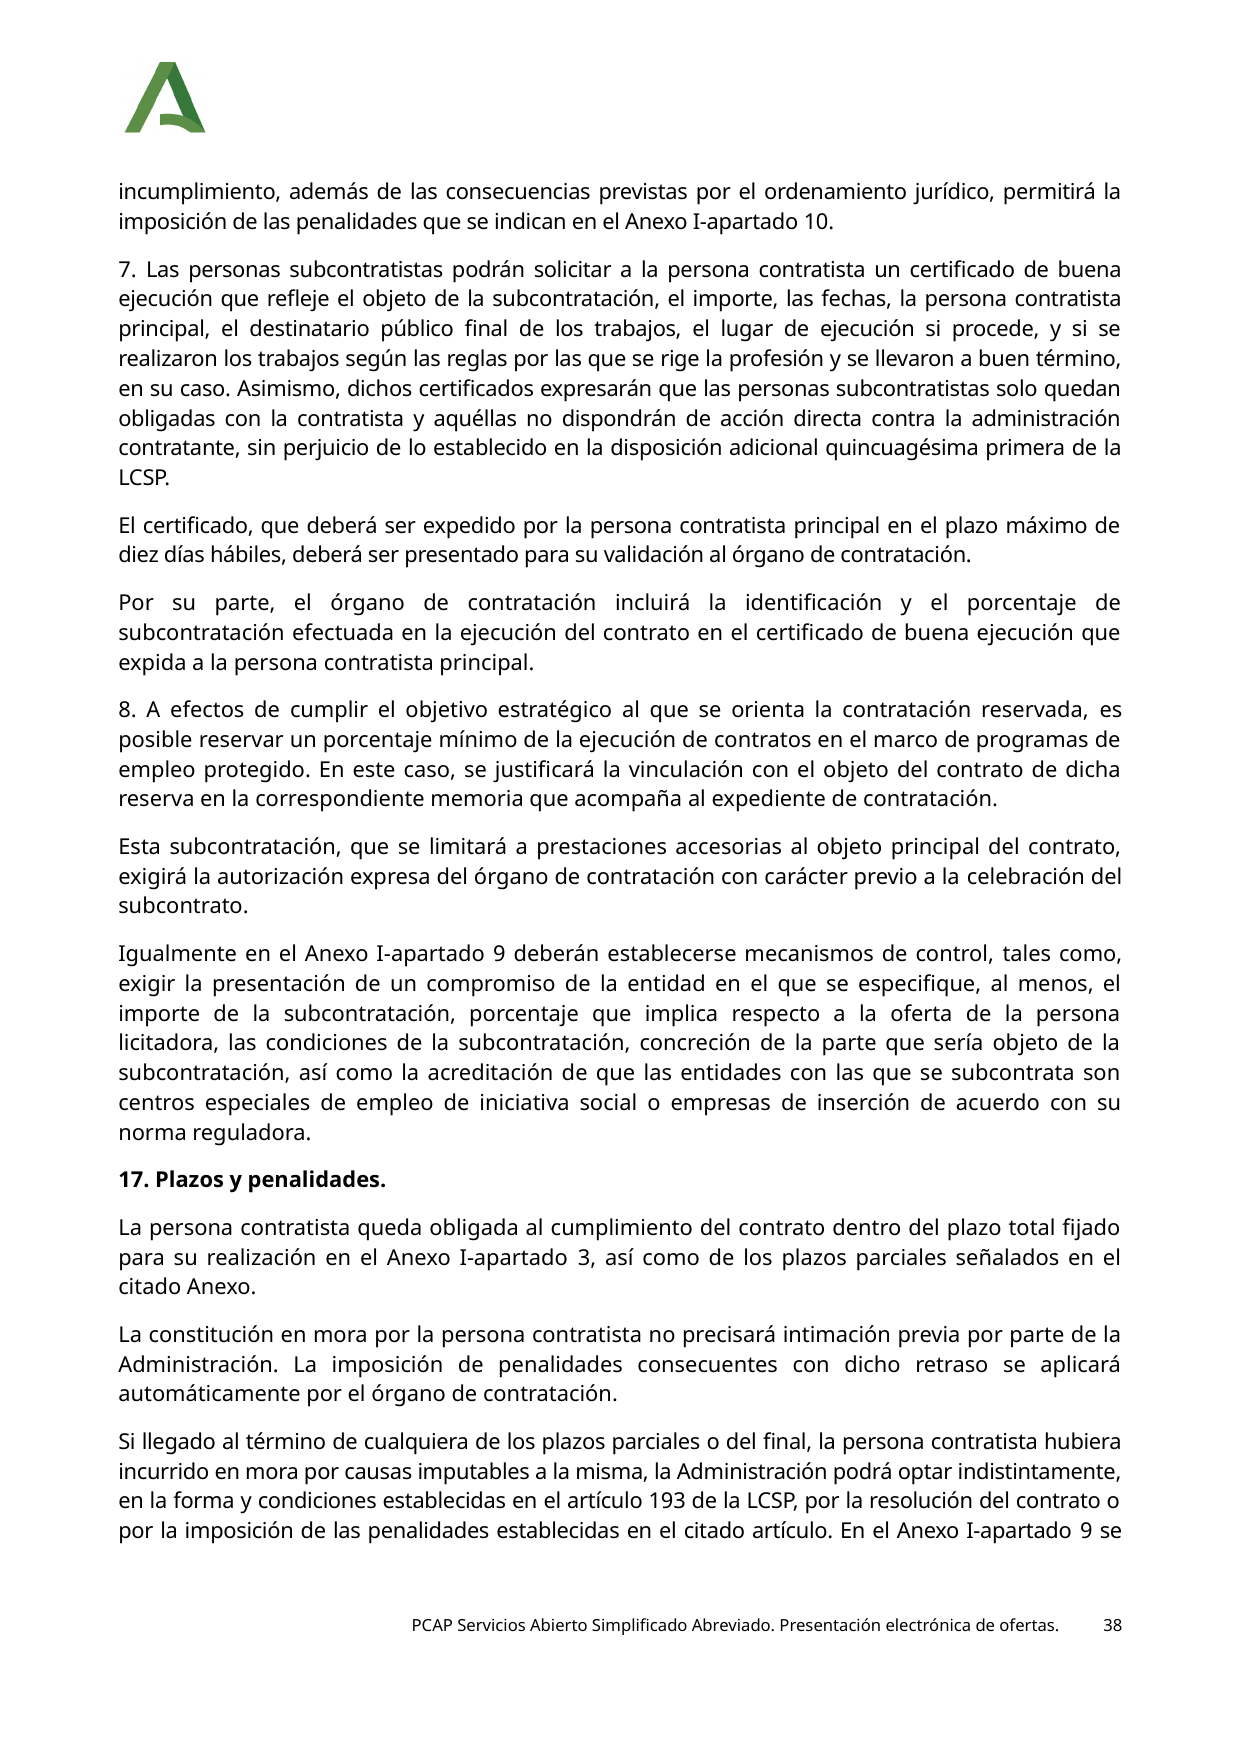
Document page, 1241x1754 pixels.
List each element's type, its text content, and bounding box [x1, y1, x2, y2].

text 7. Las personas subcontratistas podrán solicitar a la persona contratista un certificado de buena ejecución que refleje el objeto de la subcontratación, el importe, las fechas, la persona contratista principal, el destinatario público final de los trabajos, el lugar de ejecución si procede, y si se realizaron los trabajos según las reglas por las que se rige la profesión y se llevaron a buen término, en su caso. Asimismo, dichos certificados expresarán que las personas subcontratistas solo quedan obligadas con la contratista y aquéllas no dispondrán de acción directa contra la administración contratante, sin perjuicio de lo establecido en la disposición adicional quincuagésima primera de la LCSP. [118, 254, 1122, 492]
text El certificado, que deberá ser expedido por la persona contratista principal en el plazo máximo de diez días hábiles, deberá ser presentado para su validación al órgano de contratación. [118, 510, 1122, 569]
picture [120, 57, 210, 137]
text La persona contratista queda obligada al cumplimiento del contrato dentro del plazo total fijado para su realización en el Anexo I-apartado 3, así como de los plazos parciales señalados en el citado Anexo. [118, 1212, 1122, 1301]
text Si llegado al término de cualquiera de los plazos parciales o del final, la persona contratista hubiera incurrido en mora por causas imputables a la misma, la Administración podrá optar indistintamente, en la forma y condiciones establecidas en el artículo 193 de la LCSP, por la resolución del contrato o por la imposición de las penalidades establecidas en el citado artículo. En el Anexo I-apartado 9 se [118, 1426, 1122, 1545]
text La constitución en mora por la persona contratista no precisará intimación previa por parte de la Administración. La imposición de penalidades consecuentes con dicho retraso se aplicará automáticamente por el órgano de contratación. [118, 1319, 1122, 1408]
text Por su parte, el órgano de contratación incluirá la identificación y el porcentaje de subcontratación efectuada en la ejecución del contrato en el certificado de buena ejecución que expida a la persona contratista principal. [118, 587, 1122, 676]
subtitle 17. Plazos y penalidades. [118, 1164, 1122, 1194]
text Igualmente en el Anexo I-apartado 9 deberán establecerse mecanismos de control, tales como, exigir la presentación de un compromiso de la entidad en el que se especifique, al menos, el importe de la subcontratación, porcentaje que implica respecto a la oferta de la persona licitadora, las condiciones de la subcontratación, concreción de la parte que sería objeto de la subcontratación, así como la acreditación de que las entidades con las que se subcontrata son centros especiales de empleo de iniciativa social o empresas de inserción de acuerdo con su norma reguladora. [118, 938, 1122, 1147]
text Esta subcontratación, que se limitará a prestaciones accesorias al objeto principal del contrato, exigirá la autorización expresa del órgano de contratación con carácter previo a la celebración del subcontrato. [118, 831, 1122, 920]
text incumplimiento, además de las consecuencias previstas por el ordenamiento jurídico, permitirá la imposición de las penalidades que se indican en el Anexo I-apartado 10. [118, 176, 1122, 236]
text 8. A efectos de cumplir el objetivo estratégico al que se orienta la contratación reservada, es posible reservar un porcentaje mínimo de la ejecución de contratos en el marco de programas de empleo protegido. En este caso, se justificará la vinculación con el objeto del contrato de dicha reserva en la correspondiente memoria que acompaña al expediente de contratación. [118, 694, 1122, 813]
